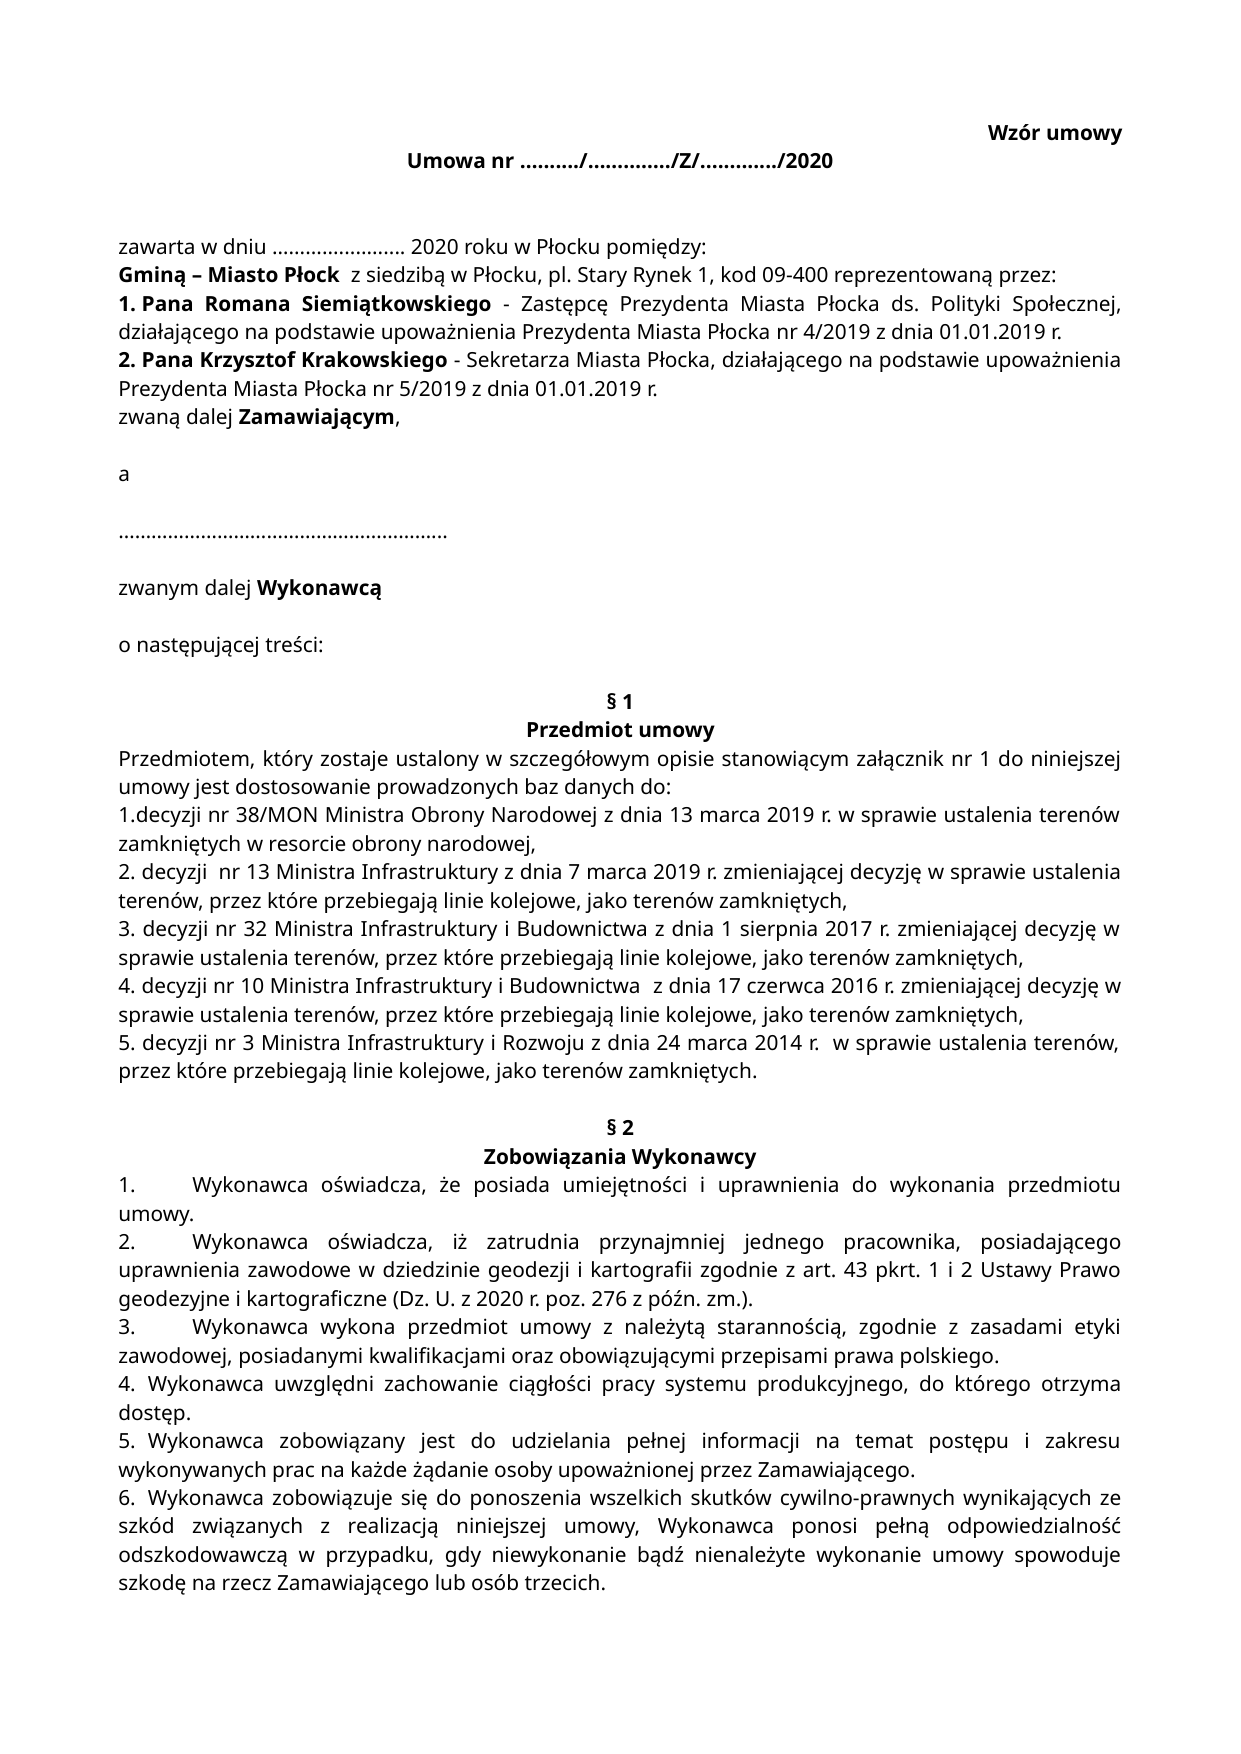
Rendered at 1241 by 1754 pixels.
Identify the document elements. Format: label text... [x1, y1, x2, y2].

list Wykonawca zobowiązuje się do ponoszenia wszelkich skutków cywilno-prawnych wynikających ze szkód związanych z realizacją niniejszej umowy, Wykonawca ponosi pełną odpowiedzialność odszkodowawczą w przypadku, gdy niewykonanie bądź nienależyte wykonanie umowy spowoduje szkodę na rzecz Zamawiającego lub osób trzecich. [118, 1483, 1122, 1597]
text zwaną dalej Zamawiającym, [118, 402, 1122, 431]
list Wykonawca oświadcza, że posiada umiejętności i uprawnienia do wykonania przedmiotu umowy. [118, 1170, 1122, 1227]
text 2. Pana Krzysztof Krakowskiego - Sekretarza Miasta Płocka, działającego na podstawie upoważnienia Prezydenta Miasta Płocka nr 5/2019 z dnia 01.01.2019 r. [118, 346, 1122, 402]
text 5. decyzji nr 3 Ministra Infrastruktury i Rozwoju z dnia 24 marca 2014 r. w sprawie ustalenia terenów, przez które przebiegają linie kolejowe, jako terenów zamkniętych. [118, 1028, 1122, 1085]
text a [118, 459, 1122, 488]
text zawarta w dniu …..................... 2020 roku w Płocku pomiędzy: [118, 232, 1122, 260]
text 4. decyzji nr 10 Ministra Infrastruktury i Budownictwa z dnia 17 czerwca 2016 r. zmieniającej decyzję w sprawie ustalenia terenów, przez które przebiegają linie kolejowe, jako terenów zamkniętych, [118, 971, 1122, 1028]
text Gminą – Miasto Płock z siedzibą w Płocku, pl. Stary Rynek 1, kod 09-400 reprezentowaną przez: [118, 260, 1122, 289]
text …………………………………………………... [118, 516, 1122, 545]
text o następującej treści: [118, 630, 1122, 658]
list Wykonawca wykona przedmiot umowy z należytą starannością, zgodnie z zasadami etyki zawodowej, posiadanymi kwalifikacjami oraz obowiązującymi przepisami prawa polskiego. [118, 1312, 1122, 1369]
text Zobowiązania Wykonawcy [118, 1142, 1122, 1170]
text Wzór umowy [118, 118, 1122, 147]
text Przedmiotem, który zostaje ustalony w szczegółowym opisie stanowiącym załącznik nr 1 do niniejszej umowy jest dostosowanie prowadzonych baz danych do: [118, 744, 1122, 801]
text 1.decyzji nr 38/MON Ministra Obrony Narodowej z dnia 13 marca 2019 r. w sprawie ustalenia terenów zamkniętych w resorcie obrony narodowej, [118, 801, 1122, 857]
text § 2 [118, 1113, 1122, 1142]
text zwanym dalej Wykonawcą [118, 573, 1122, 602]
text Umowa nr …......./…………../Z/............./2020 [118, 147, 1122, 175]
text § 1 [118, 687, 1122, 715]
list Wykonawca zobowiązany jest do udzielania pełnej informacji na temat postępu i zakresu wykonywanych prac na każde żądanie osoby upoważnionej przez Zamawiającego. [118, 1426, 1122, 1483]
text 1. Pana Romana Siemiątkowskiego - Zastępcę Prezydenta Miasta Płocka ds. Polityki Społecznej, działającego na podstawie upoważnienia Prezydenta Miasta Płocka nr 4/2019 z dnia 01.01.2019 r. [118, 289, 1122, 346]
text 3. decyzji nr 32 Ministra Infrastruktury i Budownictwa z dnia 1 sierpnia 2017 r. zmieniającej decyzję w sprawie ustalenia terenów, przez które przebiegają linie kolejowe, jako terenów zamkniętych, [118, 914, 1122, 971]
text Przedmiot umowy [118, 715, 1122, 744]
text 2. decyzji nr 13 Ministra Infrastruktury z dnia 7 marca 2019 r. zmieniającej decyzję w sprawie ustalenia terenów, przez które przebiegają linie kolejowe, jako terenów zamkniętych, [118, 857, 1122, 914]
list Wykonawca oświadcza, iż zatrudnia przynajmniej jednego pracownika, posiadającego uprawnienia zawodowe w dziedzinie geodezji i kartografii zgodnie z art. 43 pkrt. 1 i 2 Ustawy Prawo geodezyjne i kartograficzne (Dz. U. z 2020 r. poz. 276 z późn. zm.). [118, 1227, 1122, 1312]
list Wykonawca uwzględni zachowanie ciągłości pracy systemu produkcyjnego, do którego otrzyma dostęp. [118, 1369, 1122, 1426]
